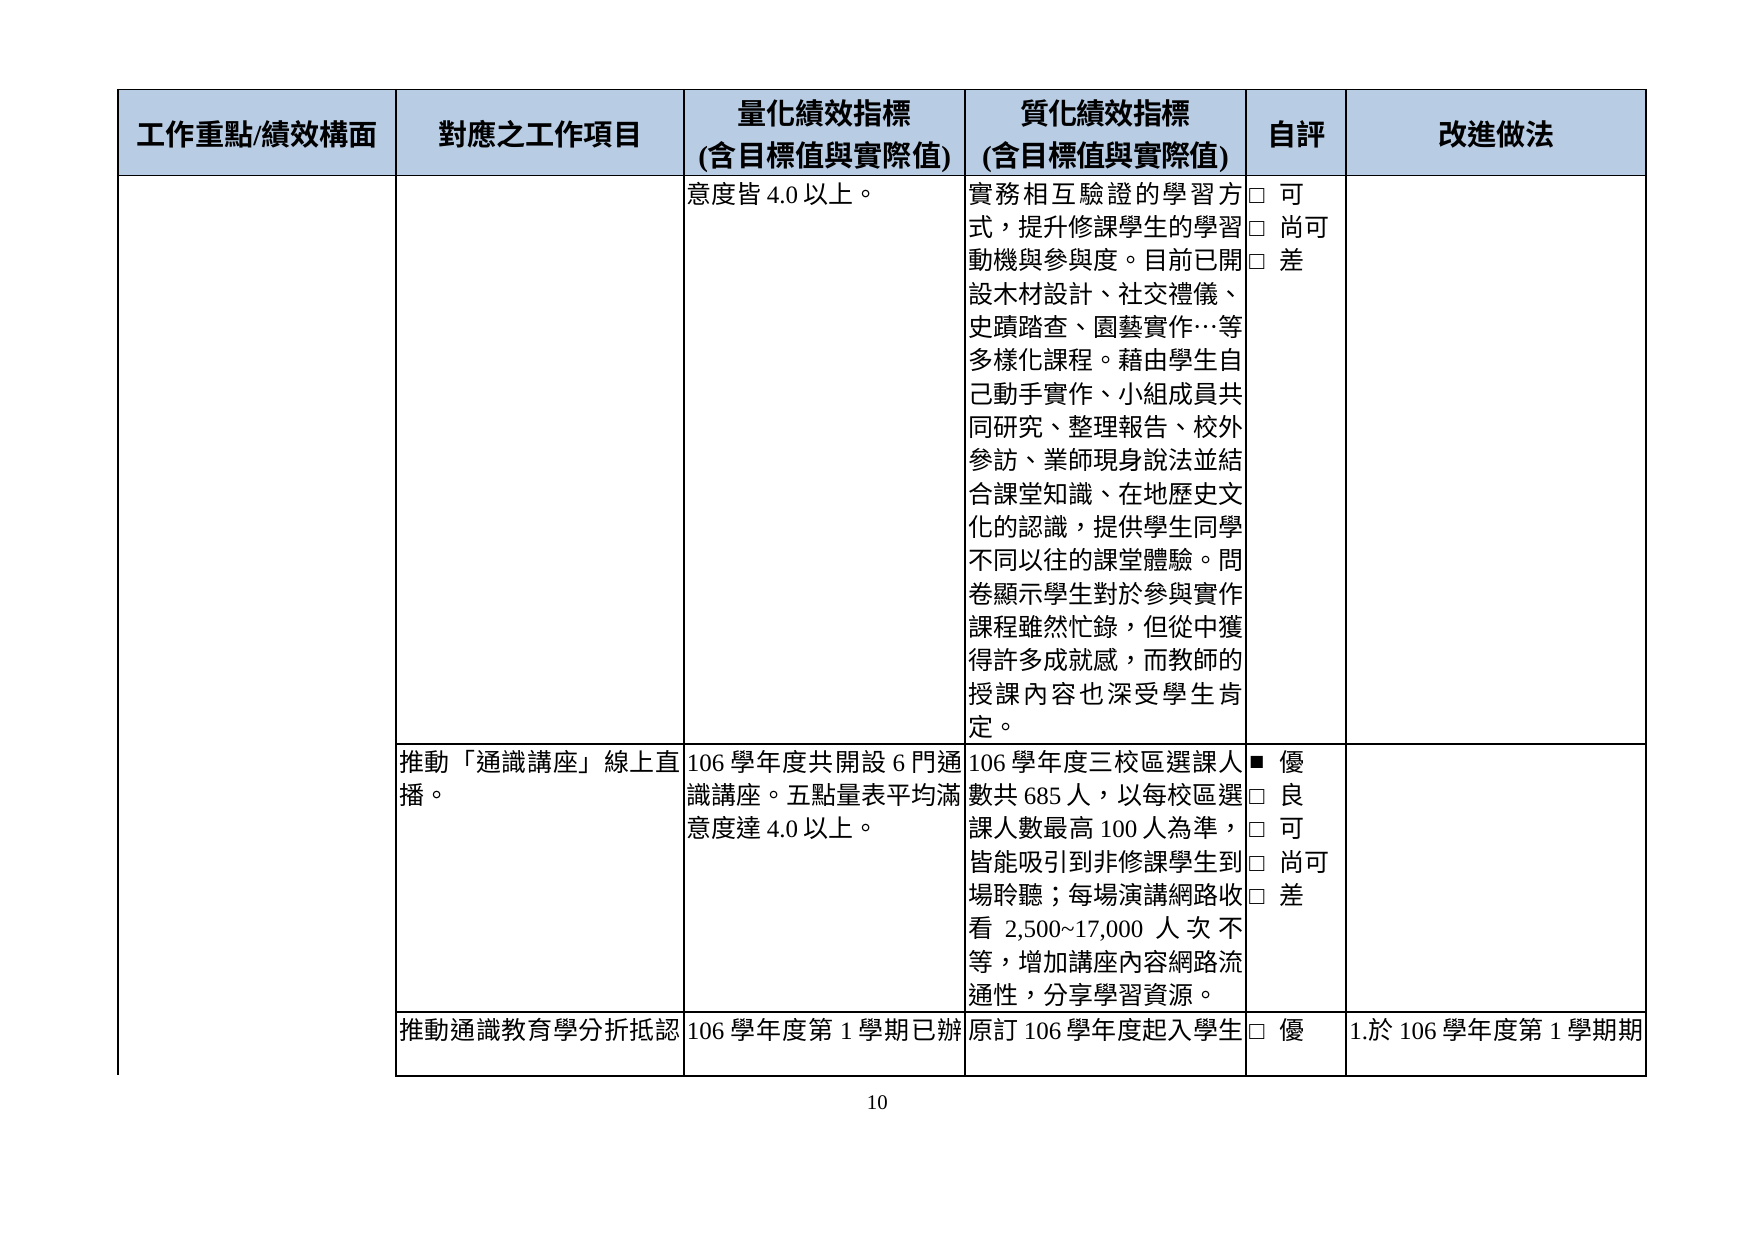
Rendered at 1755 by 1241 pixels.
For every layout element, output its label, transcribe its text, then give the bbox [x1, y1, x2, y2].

table_cell 106學年度共開設6門通識講座。五點量表平均滿意度達4.0以上。 [685, 745, 964, 1011]
table_cell [397, 176, 683, 743]
table_cell □ 可 □ 尚可 □ 差 [1247, 176, 1345, 743]
table_cell 1.於106學年度第1學期期 [1347, 1013, 1645, 1075]
table_cell 意度皆4.0以上。 [685, 176, 964, 743]
table_cell □ 優 [1247, 1013, 1345, 1075]
table_cell ■ 優 □ 良 □ 可 □ 尚可 □ 差 [1247, 745, 1345, 1011]
table_cell [1347, 745, 1645, 1011]
table_cell 106學年度第1學期已辦 [685, 1013, 964, 1075]
table_cell 實務相互驗證的學習方式，提升修課學生的學習動機與參與度。目前已開設木材設計、社交禮儀、史蹟踏查、園藝實作…等多樣化課程。藉由學生自己動手實作、小組成員共同研究、整理報告、校外參訪、業師現身說法並結合課堂知識、在地歷史文化的認識，提供學生同學不同以往的課堂體驗。問卷顯示學生對於參與實作課程雖然忙錄，但從中獲得許多成就感，而教師的授課內容也深受學生肯定。 [966, 176, 1245, 743]
table_cell 106學年度三校區選課人數共685人，以每校區選課人數最高100人為準，皆能吸引到非修課學生到場聆聽；每場演講網路收看2,500~17,000人次不等，增加講座內容網路流通性，分享學習資源。 [966, 745, 1245, 1011]
table_header 量化績效指標 (含目標值與實際值) [685, 90, 964, 175]
table_cell [1347, 176, 1645, 743]
table_header 質化績效指標 (含目標值與實際值) [966, 90, 1245, 175]
table_header 工作重點/績效構面 [119, 90, 395, 175]
table_cell 推動「通識講座」線上直播。 [397, 745, 683, 1011]
table_header 自評 [1247, 90, 1345, 175]
table_cell [119, 176, 395, 1075]
table_cell 原訂106學年度起入學生 [966, 1013, 1245, 1075]
table_header 改進做法 [1347, 90, 1645, 175]
table_cell 推動通識教育學分折抵認 [397, 1013, 683, 1075]
table_header 對應之工作項目 [397, 90, 683, 175]
